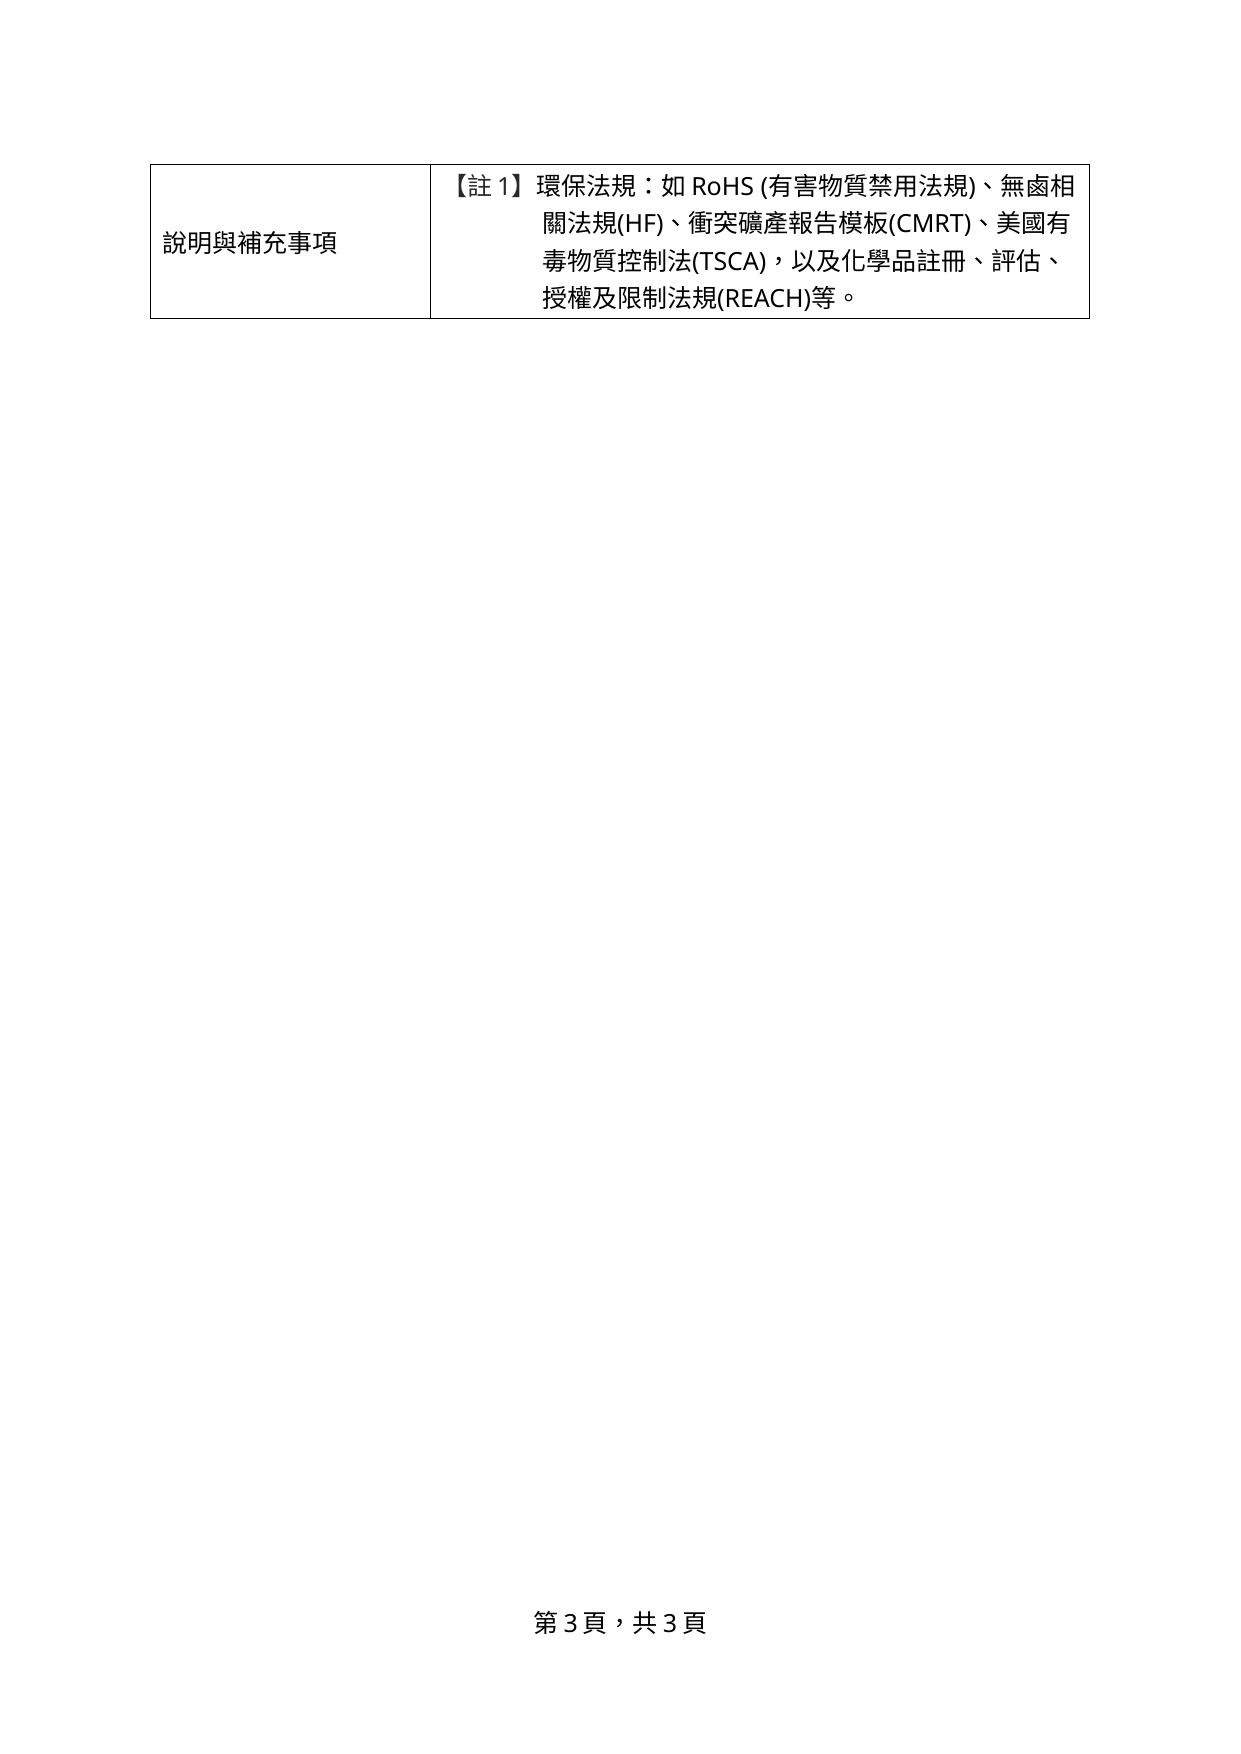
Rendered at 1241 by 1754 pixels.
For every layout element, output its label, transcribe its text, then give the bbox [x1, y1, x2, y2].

table_cell 【註1】環保法規：如RoHS (有害物質禁用法規)、無鹵相關法規(HF)、衝突礦產報告模板(CMRT)、美國有毒物質控制法(TSCA)，以及化學品註冊、評估、授權及限制法規(REACH)等。 [431, 165, 1089, 318]
table_cell 說明與補充事項 [151, 165, 430, 318]
